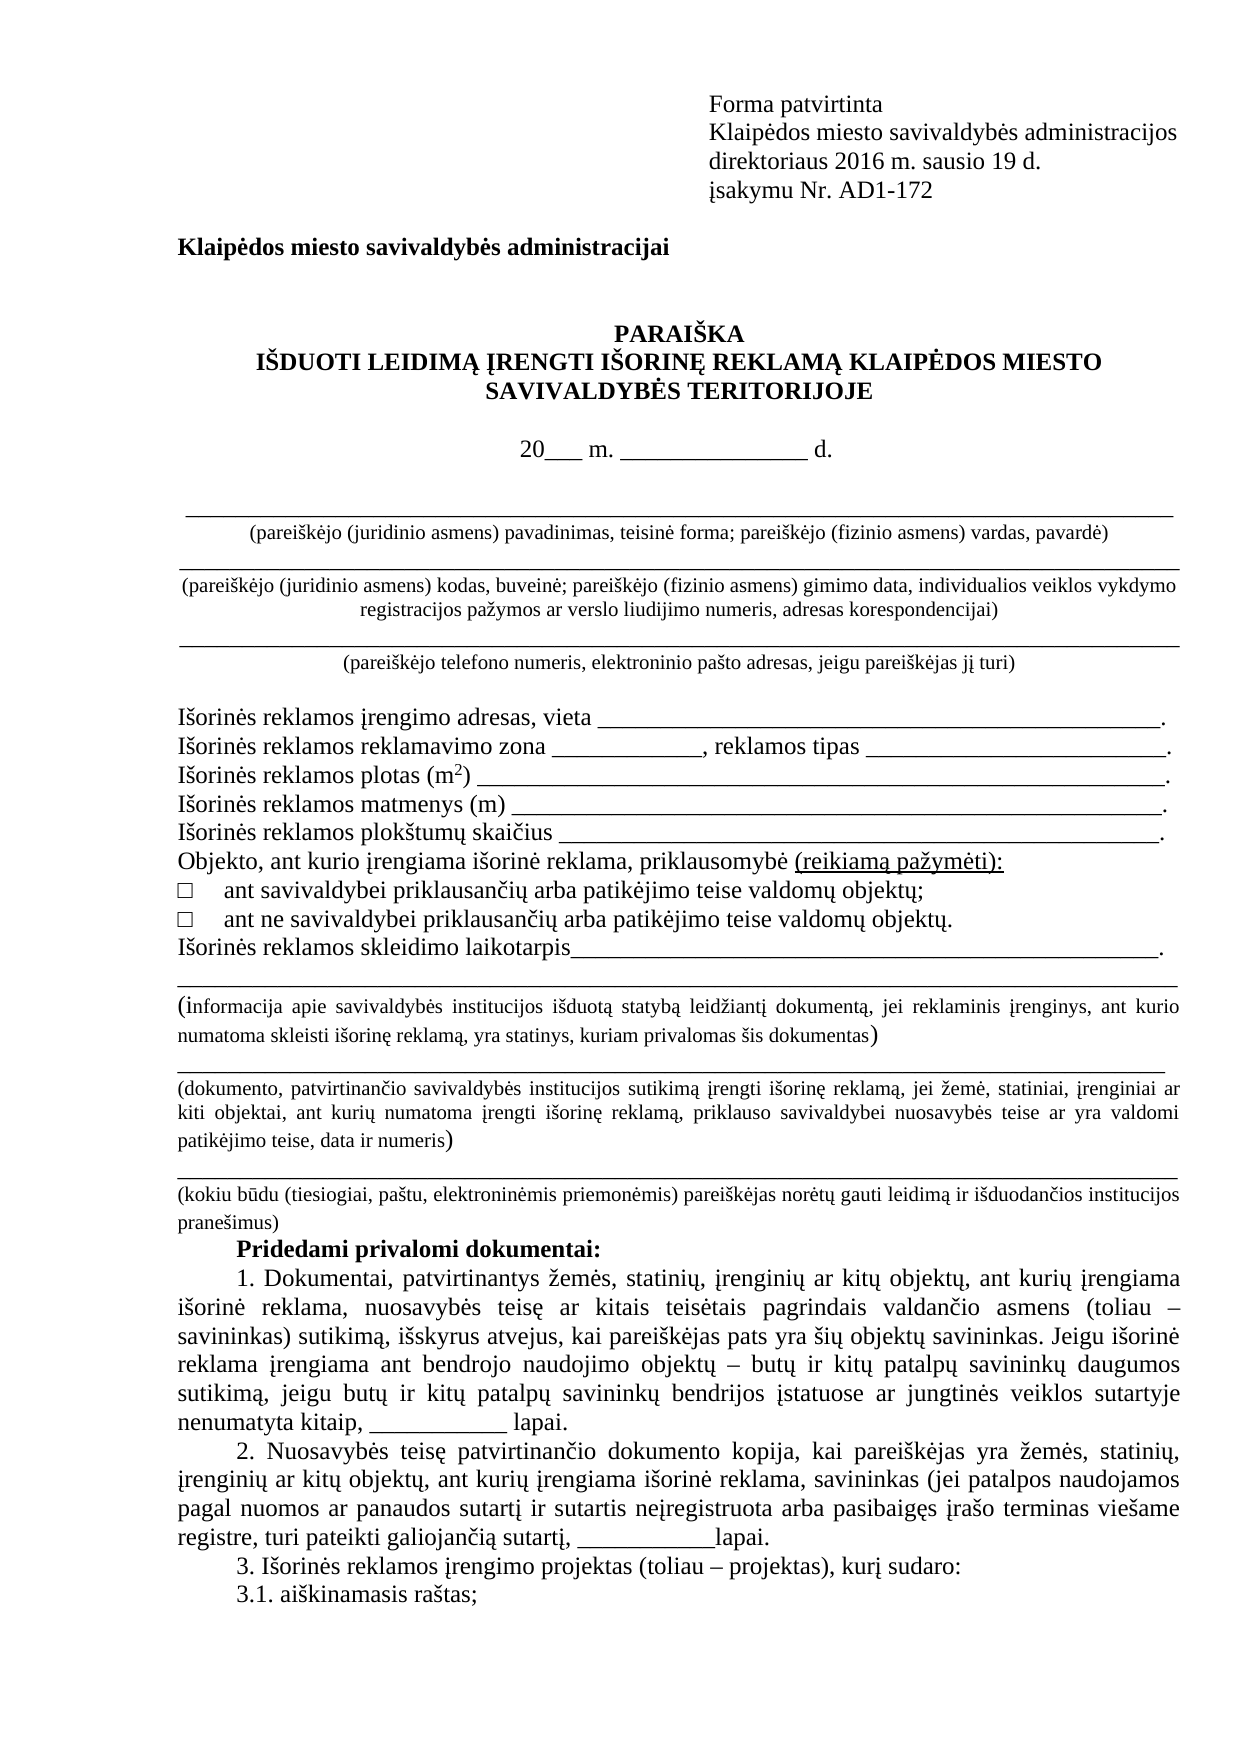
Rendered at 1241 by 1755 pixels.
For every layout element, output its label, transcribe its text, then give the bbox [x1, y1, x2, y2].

text ________________________________________________________________________________ [177, 961, 1181, 990]
text _______________________________________________________________________________ [177, 1047, 1181, 1076]
text 1. Dokumentai, patvirtinantys žemės, statinių, įrenginių ar kitų objektų, ant kurių įrengiama išorinė reklama, nuosavybės teisę ar kitais teisėtais pagrindais valdančio asmens (toliau – savininkas) sutikimą, išskyrus atvejus, kai pareiškėjas pats yra šių objektų savininkas. Jeigu išorinė reklama įrengiama ant bendrojo naudojimo objektų – butų ir kitų patalpų savininkų daugumos sutikimą, jeigu butų ir kitų patalpų savininkų bendrijos įstatuose ar jungtinės veiklos sutartyje nenumatyta kitaip, ___________ lapai. [177, 1263, 1181, 1436]
text Išorinės reklamos plokštumų skaičius ________________________________________________. [177, 817, 1181, 846]
text Pridedami privalomi dokumentai: [177, 1234, 1181, 1263]
text IŠDUOTI LEIDIMĄ ĮRENGTI IŠORINĘ REKLAMĄ KLAIPĖDOS MIESTO SAVIVALDYBĖS TERITORIJOJE [177, 347, 1181, 405]
text 3.1. aiškinamasis raštas; [177, 1579, 1181, 1608]
text Klaipėdos miesto savivaldybės administracijai [177, 232, 1181, 261]
text Išorinės reklamos reklamavimo zona ____________, reklamos tipas ________________________. [177, 731, 1181, 760]
text PARAIŠKA [177, 319, 1181, 347]
text Išorinės reklamos įrengimo adresas, vieta _____________________________________________. [177, 702, 1181, 731]
text ________________________________________________________________________________ [177, 1153, 1181, 1182]
text (pareiškėjo (juridinio asmens) pavadinimas, teisinė forma; pareiškėjo (fizinio asmens) vardas, pavardė) [177, 520, 1181, 544]
text direktoriaus 2016 m. sausio 19 d. [177, 146, 1181, 175]
text (informacija apie savivaldybės institucijos išduotą statybą leidžiantį dokumentą, jei reklaminis įrenginys, ant kurio numatoma skleisti išorinę reklamą, yra statinys, kuriam privalomas šis dokumentas) [177, 990, 1181, 1047]
text Objekto, ant kurio įrengiama išorinė reklama, priklausomybė (reikiamą pažymėti): [177, 846, 1181, 875]
text □ ant savivaldybei priklausančių arba patikėjimo teise valdomų objektų; [177, 875, 1181, 904]
text 20___ m. _______________ d. [177, 434, 1181, 462]
text Išorinės reklamos plotas (m2) _______________________________________________________. [177, 760, 1181, 789]
text Išorinės reklamos matmenys (m) ____________________________________________________. [177, 789, 1181, 817]
text _______________________________________________________________________________ [177, 491, 1181, 520]
text ________________________________________________________________________________(pareiškėjo (juridinio asmens) kodas, buveinė; pareiškėjo (fizinio asmens) gimimo data, individualios veiklos vykdymo registracijos pažymos ar verslo liudijimo numeris, adresas korespondencijai) [177, 544, 1181, 621]
text (kokiu būdu (tiesiogiai, paštu, elektroninėmis priemonėmis) pareiškėjas norėtų gauti leidimą ir išduodančios institucijos pranešimus) [177, 1182, 1181, 1234]
text įsakymu Nr. AD1-172 [177, 175, 1181, 204]
text □ ant ne savivaldybei priklausančių arba patikėjimo teise valdomų objektų. [177, 904, 1181, 932]
text Išorinės reklamos skleidimo laikotarpis_______________________________________________. [177, 932, 1181, 961]
text Klaipėdos miesto savivaldybės administracijos [177, 117, 1181, 146]
text 3. Išorinės reklamos įrengimo projektas (toliau – projektas), kurį sudaro: [177, 1551, 1181, 1579]
text ________________________________________________________________________________(pareiškėjo telefono numeris, elektroninio pašto adresas, jeigu pareiškėjas jį turi) [177, 621, 1181, 674]
text (dokumento, patvirtinančio savivaldybės institucijos sutikimą įrengti išorinę reklamą, jei žemė, statiniai, įrenginiai ar kiti objektai, ant kurių numatoma įrengti išorinę reklamą, priklauso savivaldybei nuosavybės teise ar yra valdomi patikėjimo teise, data ir numeris) [177, 1076, 1181, 1153]
text Forma patvirtinta [709, 89, 1181, 117]
text 2. Nuosavybės teisę patvirtinančio dokumento kopija, kai pareiškėjas yra žemės, statinių, įrenginių ar kitų objektų, ant kurių įrengiama išorinė reklama, savininkas (jei patalpos naudojamos pagal nuomos ar panaudos sutartį ir sutartis neįregistruota arba pasibaigęs įrašo terminas viešame registre, turi pateikti galiojančią sutartį, ___________lapai. [177, 1436, 1181, 1551]
